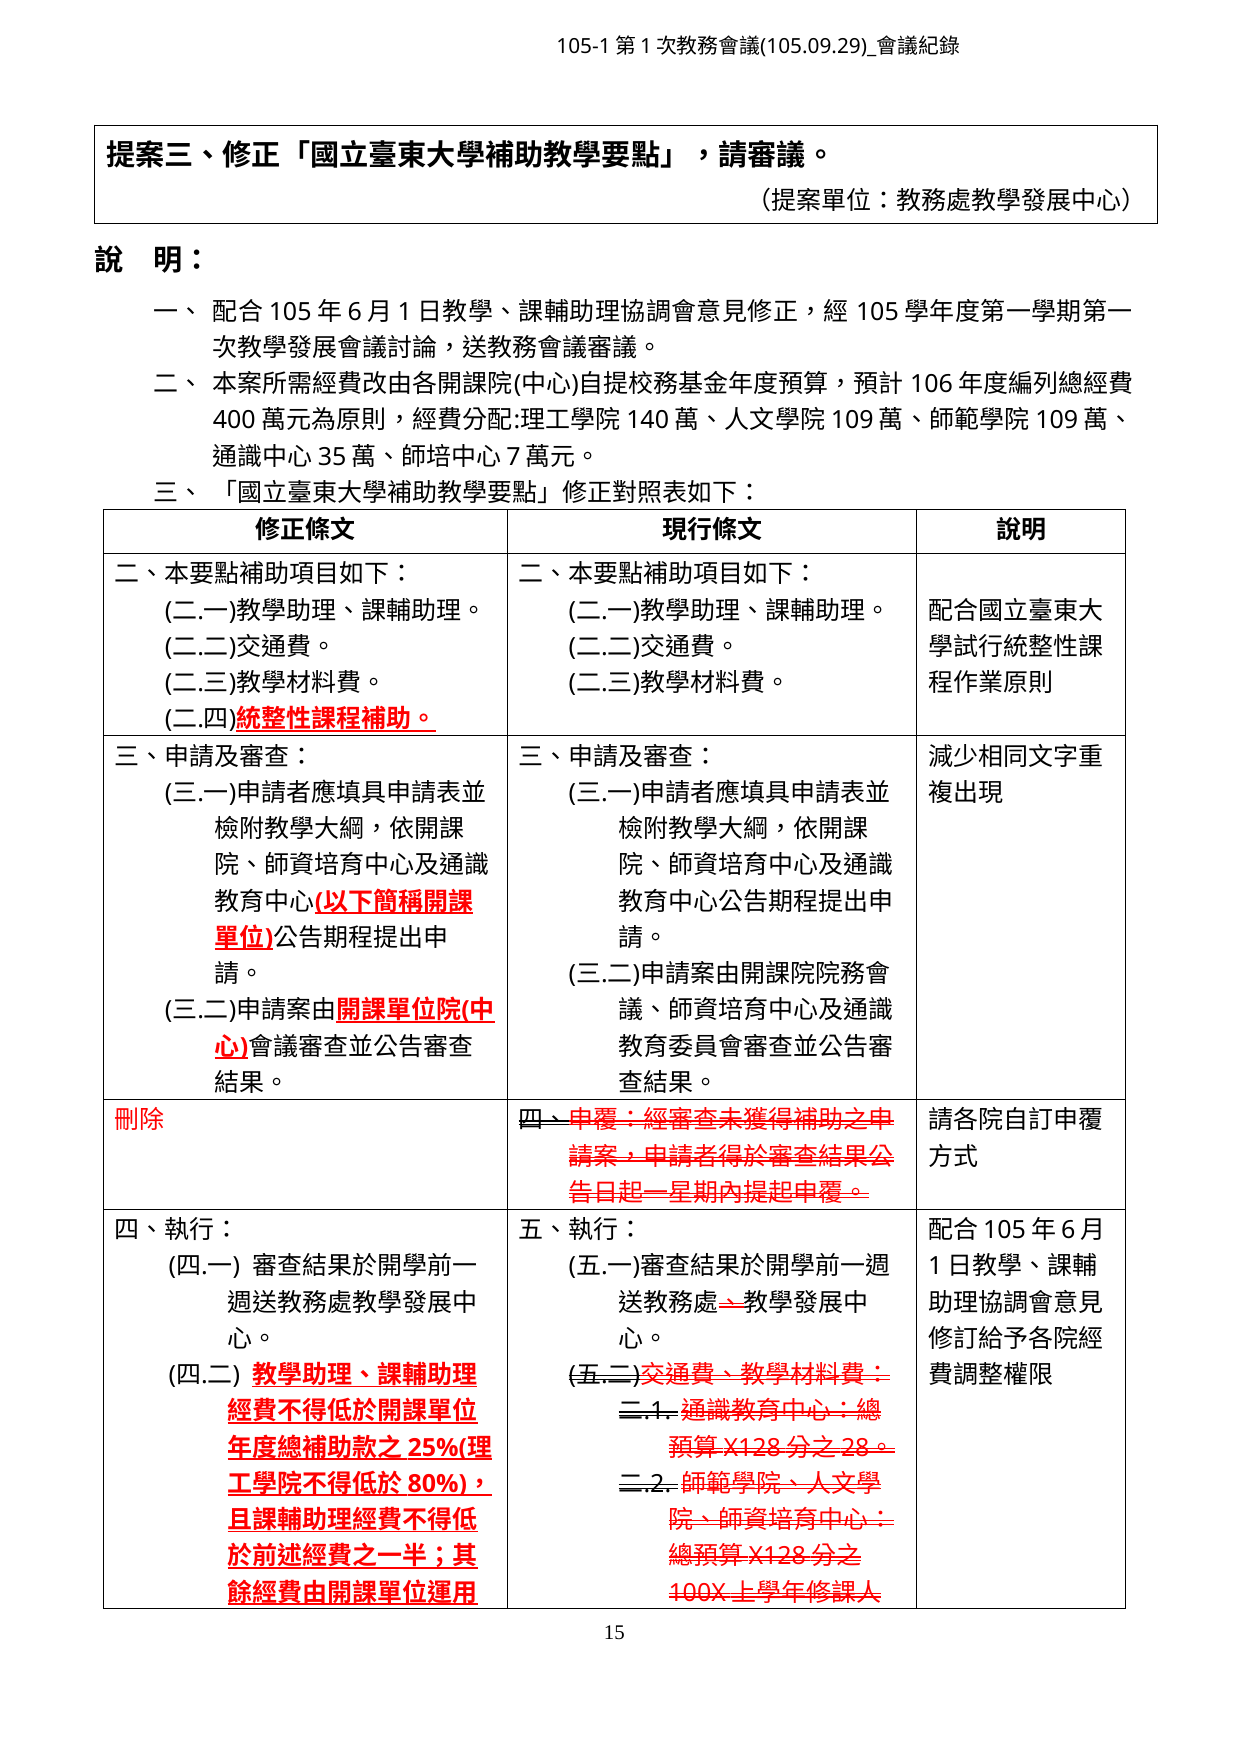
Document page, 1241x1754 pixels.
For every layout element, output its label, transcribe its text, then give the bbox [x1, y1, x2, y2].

text 說 明： [94, 236, 1134, 279]
table_cell 申請及審查： 申請者應填具申請表並檢附教學大綱，依開課院、師資培育中心及通識教育中心(以下簡稱開課單位)公告期程提出申請。 申請案由開課單位院(中心)會議審查並公告審查結果。 [496, 736, 507, 1099]
table_cell 刪除 [104, 1100, 507, 1208]
table_cell 本要點補助項目如下： 教學助理、課輔助理。 交通費。 教學材料費。 統整性課程補助。 [104, 554, 164, 735]
table_cell 執行： 審查結果於開學前一週送教務處、教學發展中心。 交通費、教學材料費： 通識教育中心：總預算X128分之28。 師範學院、人文學院、師資培育中心：總預算X128分之100X上學年修課人次比例。 理工學院：總預算X128分之100X上學年修課人次比例除2(只有交通費)。 教學助理、課輔助理費： 教學發展中心：總預算30%。 通識教育中心：總預算70% X128分之18。 師範學院、人文學院、理工學院及師資培育中心：總預算70%X128分之110X上學年修課人次比例。 獲補助之經費由教學發展中心執行撥款與核銷。 [508, 1210, 916, 1608]
table_cell 申覆：經審查未獲得補助之申請案，申請者得於審查結果公告日起一星期內提起申覆。 [508, 1100, 518, 1208]
table_cell 申覆：經審查未獲得補助之申請案，申請者得於審查結果公告日起一星期內提起申覆。 [905, 1100, 916, 1208]
table_header 提案三、修正「國立臺東大學補助教學要點」，請審議。 （提案單位：教務處教學發展中心） [95, 126, 1157, 223]
table_cell 請各院自訂申覆方式 [917, 1100, 1125, 1208]
table_header 說明 [917, 510, 1125, 553]
list 本案所需經費改由各開課院(中心)自提校務基金年度預算，預計106年度編列總經費400萬元為原則，經費分配:理工學院140萬、人文學院109萬、師範學院109萬、通識中心35萬、師培中心7萬元。 [153, 364, 1134, 472]
list 配合105年6月1日教學、課輔助理協調會意見修正，經105學年度第一學期第一次教學發展會議討論，送教務會議審議。 [153, 291, 1134, 364]
table_cell 執行： 審查結果於開學前一週送教務處教學發展中心。 教學助理、課輔助理經費不得低於開課單位年度總補助款之25%(理工學院不得低於80%)，且課輔助理經費不得低於前述經費之一半；其餘經費由開課單位運用於交通費、教學材料費及統整性課程補助。 [496, 1210, 507, 1608]
list 「國立臺東大學補助教學要點」修正對照表如下： [153, 472, 1134, 509]
table_cell 配合105年6月1日教學、課輔助理協調會意見修訂給予各院經費調整權限 [917, 1210, 1125, 1608]
table_cell 執行： 審查結果於開學前一週送教務處教學發展中心。 教學助理、課輔助理經費不得低於開課單位年度總補助款之25%(理工學院不得低於80%)，且課輔助理經費不得低於前述經費之一半；其餘經費由開課單位運用於交通費、教學材料費及統整性課程補助。 [104, 1210, 168, 1608]
table_cell 申請及審查： 申請者應填具申請表並檢附教學大綱，依開課院、師資培育中心及通識教育中心(以下簡稱開課單位)公告期程提出申請。 申請案由開課單位院(中心)會議審查並公告審查結果。 [104, 736, 164, 1099]
table_cell 本要點補助項目如下： 教學助理、課輔助理。 交通費。 教學材料費。 統整性課程補助。 [496, 554, 507, 735]
table_header 修正條文 [104, 510, 507, 553]
table_cell 申請及審查： 申請者應填具申請表並檢附教學大綱，依開課院、師資培育中心及通識教育中心公告期程提出申請。 申請案由開課院院務會議、師資培育中心及通識教育委員會審查並公告審查結果。 [508, 736, 568, 1099]
table_cell 減少相同文字重複出現 [917, 736, 1125, 1099]
table_cell 本要點補助項目如下： 教學助理、課輔助理。 交通費。 教學材料費。 [508, 554, 916, 735]
table_header 現行條文 [508, 510, 916, 553]
table_cell 申請及審查： 申請者應填具申請表並檢附教學大綱，依開課院、師資培育中心及通識教育中心公告期程提出申請。 申請案由開課院院務會議、師資培育中心及通識教育委員會審查並公告審查結果。 [905, 736, 916, 1099]
table_cell 配合國立臺東大學試行統整性課程作業原則 [917, 554, 1125, 735]
